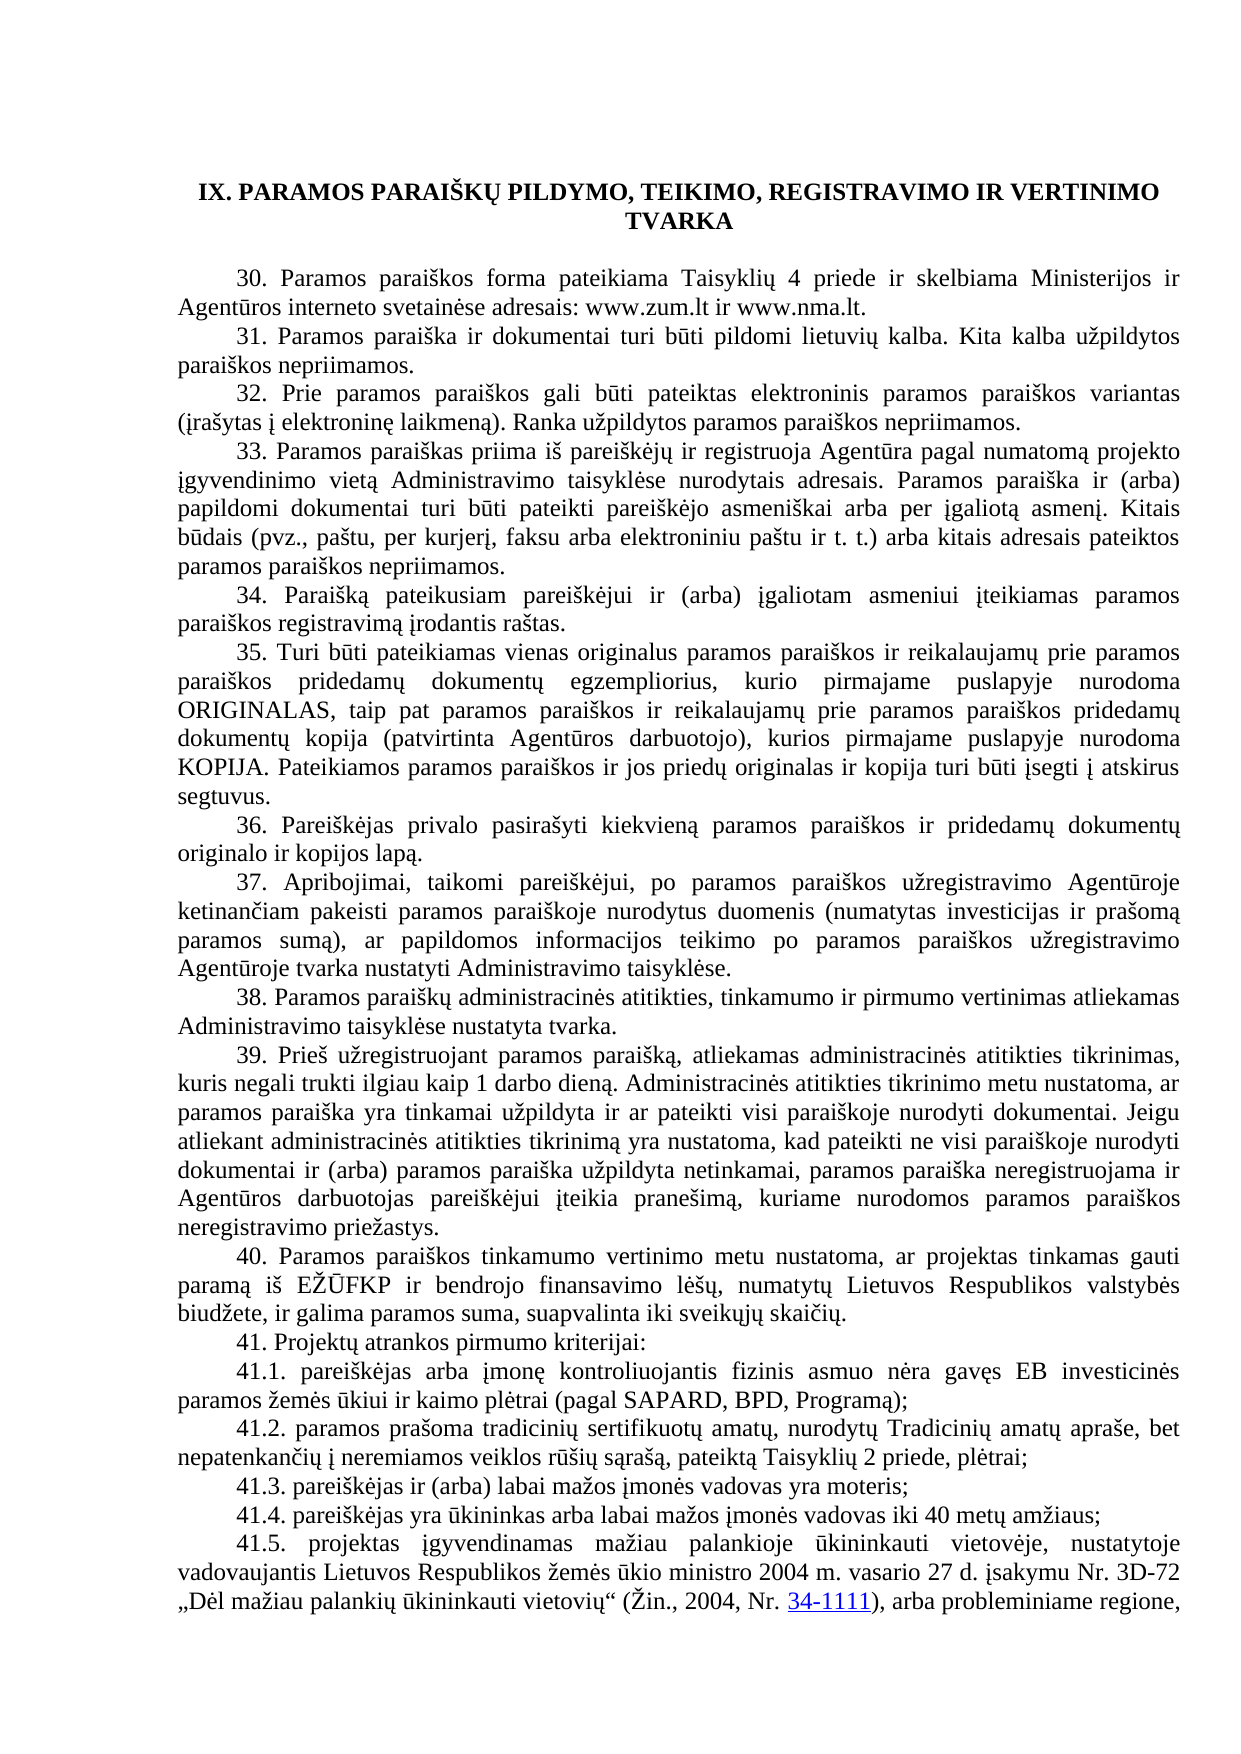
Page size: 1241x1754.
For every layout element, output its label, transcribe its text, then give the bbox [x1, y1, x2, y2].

text 41. Projektų atrankos pirmumo kriterijai: [177, 1327, 1181, 1356]
text 32. Prie paramos paraiškos gali būti pateiktas elektroninis paramos paraiškos variantas (įrašytas į elektroninę laikmeną). Ranka užpildytos paramos paraiškos nepriimamos. [177, 378, 1181, 436]
text 41.5. projektas įgyvendinamas mažiau palankioje ūkininkauti vietovėje, nustatytoje vadovaujantis Lietuvos Respublikos žemės ūkio ministro 2004 m. vasario 27 d. įsakymu Nr. 3D-72 „Dėl mažiau palankių ūkininkauti vietovių“ (Žin., 2004, Nr. 34-1111), arba probleminiame regione, [177, 1528, 1181, 1615]
text 41.3. pareiškėjas ir (arba) labai mažos įmonės vadovas yra moteris; [177, 1471, 1181, 1500]
text IX. PARAMOS PARAIŠKŲ PILDYMO, TEIKIMO, REGISTRAVIMO IR VERTINIMO TVARKA [177, 177, 1181, 235]
text 40. Paramos paraiškos tinkamumo vertinimo metu nustatoma, ar projektas tinkamas gauti paramą iš EŽŪFKP ir bendrojo finansavimo lėšų, numatytų Lietuvos Respublikos valstybės biudžete, ir galima paramos suma, suapvalinta iki sveikųjų skaičių. [177, 1241, 1181, 1327]
text 33. Paramos paraiškas priima iš pareiškėjų ir registruoja Agentūra pagal numatomą projekto įgyvendinimo vietą Administravimo taisyklėse nurodytais adresais. Paramos paraiška ir (arba) papildomi dokumentai turi būti pateikti pareiškėjo asmeniškai arba per įgaliotą asmenį. Kitais būdais (pvz., paštu, per kurjerį, faksu arba elektroniniu paštu ir t. t.) arba kitais adresais pateiktos paramos paraiškos nepriimamos. [177, 436, 1181, 580]
text 41.4. pareiškėjas yra ūkininkas arba labai mažos įmonės vadovas iki 40 metų amžiaus; [177, 1500, 1181, 1528]
text 34. Paraišką pateikusiam pareiškėjui ir (arba) įgaliotam asmeniui įteikiamas paramos paraiškos registravimą įrodantis raštas. [177, 580, 1181, 637]
text 35. Turi būti pateikiamas vienas originalus paramos paraiškos ir reikalaujamų prie paramos paraiškos pridedamų dokumentų egzempliorius, kurio pirmajame puslapyje nurodoma ORIGINALAS, taip pat paramos paraiškos ir reikalaujamų prie paramos paraiškos pridedamų dokumentų kopija (patvirtinta Agentūros darbuotojo), kurios pirmajame puslapyje nurodoma KOPIJA. Pateikiamos paramos paraiškos ir jos priedų originalas ir kopija turi būti įsegti į atskirus segtuvus. [177, 637, 1181, 810]
text 31. Paramos paraiška ir dokumentai turi būti pildomi lietuvių kalba. Kita kalba užpildytos paraiškos nepriimamos. [177, 321, 1181, 378]
text 38. Paramos paraiškų administracinės atitikties, tinkamumo ir pirmumo vertinimas atliekamas Administravimo taisyklėse nustatyta tvarka. [177, 982, 1181, 1040]
text 39. Prieš užregistruojant paramos paraišką, atliekamas administracinės atitikties tikrinimas, kuris negali trukti ilgiau kaip 1 darbo dieną. Administracinės atitikties tikrinimo metu nustatoma, ar paramos paraiška yra tinkamai užpildyta ir ar pateikti visi paraiškoje nurodyti dokumentai. Jeigu atliekant administracinės atitikties tikrinimą yra nustatoma, kad pateikti ne visi paraiškoje nurodyti dokumentai ir (arba) paramos paraiška užpildyta netinkamai, paramos paraiška neregistruojama ir Agentūros darbuotojas pareiškėjui įteikia pranešimą, kuriame nurodomos paramos paraiškos neregistravimo priežastys. [177, 1040, 1181, 1241]
text 41.1. pareiškėjas arba įmonę kontroliuojantis fizinis asmuo nėra gavęs EB investicinės paramos žemės ūkiui ir kaimo plėtrai (pagal SAPARD, BPD, Programą); [177, 1356, 1181, 1413]
text 36. Pareiškėjas privalo pasirašyti kiekvieną paramos paraiškos ir pridedamų dokumentų originalo ir kopijos lapą. [177, 810, 1181, 867]
text 41.2. paramos prašoma tradicinių sertifikuotų amatų, nurodytų Tradicinių amatų apraše, bet nepatenkančių į neremiamos veiklos rūšių sąrašą, pateiktą Taisyklių 2 priede, plėtrai; [177, 1413, 1181, 1471]
text 37. Apribojimai, taikomi pareiškėjui, po paramos paraiškos užregistravimo Agentūroje ketinančiam pakeisti paramos paraiškoje nurodytus duomenis (numatytas investicijas ir prašomą paramos sumą), ar papildomos informacijos teikimo po paramos paraiškos užregistravimo Agentūroje tvarka nustatyti Administravimo taisyklėse. [177, 867, 1181, 982]
text 30. Paramos paraiškos forma pateikiama Taisyklių 4 priede ir skelbiama Ministerijos ir Agentūros interneto svetainėse adresais: www.zum.lt ir www.nma.lt. [177, 263, 1181, 321]
